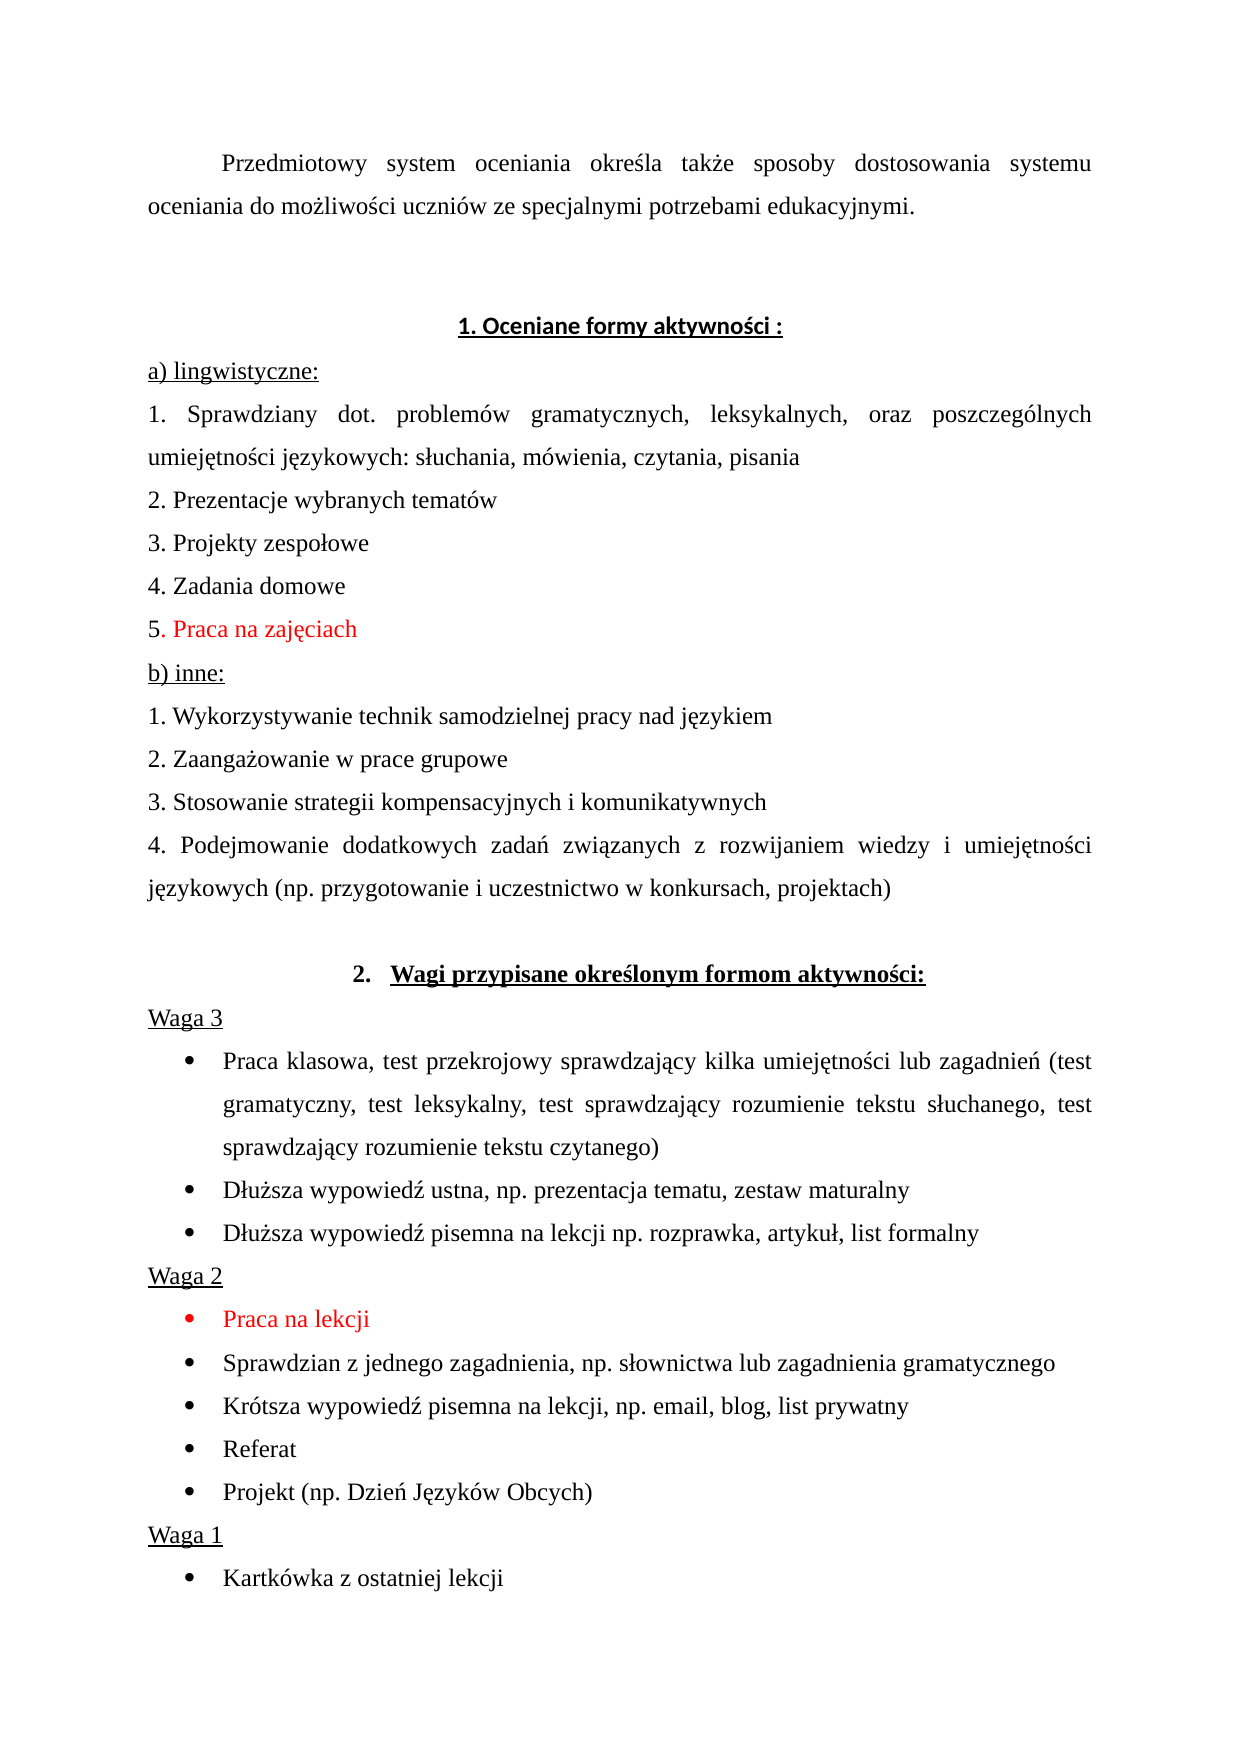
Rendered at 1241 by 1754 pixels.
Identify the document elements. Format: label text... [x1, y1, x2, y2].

list Krótsza wypowiedź pisemna na lekcji, np. email, blog, list prywatny [185, 1391, 1093, 1419]
text 1. Wykorzystywanie technik samodzielnej pracy nad językiem [148, 701, 1093, 729]
list Dłuższa wypowiedź pisemna na lekcji np. rozprawka, artykuł, list formalny [185, 1218, 1093, 1247]
text 3. Stosowanie strategii kompensacyjnych i komunikatywnych [148, 787, 1093, 816]
list Kartkówka z ostatniej lekcji [185, 1563, 1093, 1592]
text 4. Podejmowanie dodatkowych zadań związanych z rozwijaniem wiedzy i umiejętności językowych (np. przygotowanie i uczestnictwo w konkursach, projektach) [148, 830, 1093, 902]
list Praca na lekcji [185, 1304, 1093, 1333]
text 1. Sprawdziany dot. problemów gramatycznych, leksykalnych, oraz poszczególnych umiejętności językowych: słuchania, mówienia, czytania, pisania [148, 399, 1093, 471]
text 5. Praca na zajęciach [148, 614, 1093, 643]
list Sprawdzian z jednego zagadnienia, np. słownictwa lub zagadnienia gramatycznego [185, 1348, 1093, 1376]
list Praca klasowa, test przekrojowy sprawdzający kilka umiejętności lub zagadnień (test gramatyczny, test leksykalny, test sprawdzający rozumienie tekstu słuchanego, test sprawdzający rozumienie tekstu czytanego) [185, 1046, 1093, 1161]
text Przedmiotowy system oceniania określa także sposoby dostosowania systemu oceniania do możliwości uczniów ze specjalnymi potrzebami edukacyjnymi. [148, 148, 1093, 219]
list Dłuższa wypowiedź ustna, np. prezentacja tematu, zestaw maturalny [185, 1175, 1093, 1204]
text b) inne: [148, 658, 1093, 686]
text 4. Zadania domowe [148, 571, 1093, 600]
text a) lingwistyczne: [148, 356, 1093, 384]
text 2. Zaangażowanie w prace grupowe [148, 744, 1093, 773]
subtitle Waga 1 [148, 1520, 1093, 1549]
text 2. Prezentacje wybranych tematów [148, 485, 1093, 514]
text Waga 3 [148, 1003, 1093, 1031]
list 1. Oceniane formy aktywności : [148, 310, 1093, 341]
list Referat [185, 1434, 1093, 1463]
text 3. Projekty zespołowe [148, 528, 1093, 557]
list Projekt (np. Dzień Języków Obcych) [185, 1477, 1093, 1506]
subtitle Waga 2 [148, 1261, 1093, 1290]
list Wagi przypisane określonym formom aktywności: [185, 959, 1093, 988]
